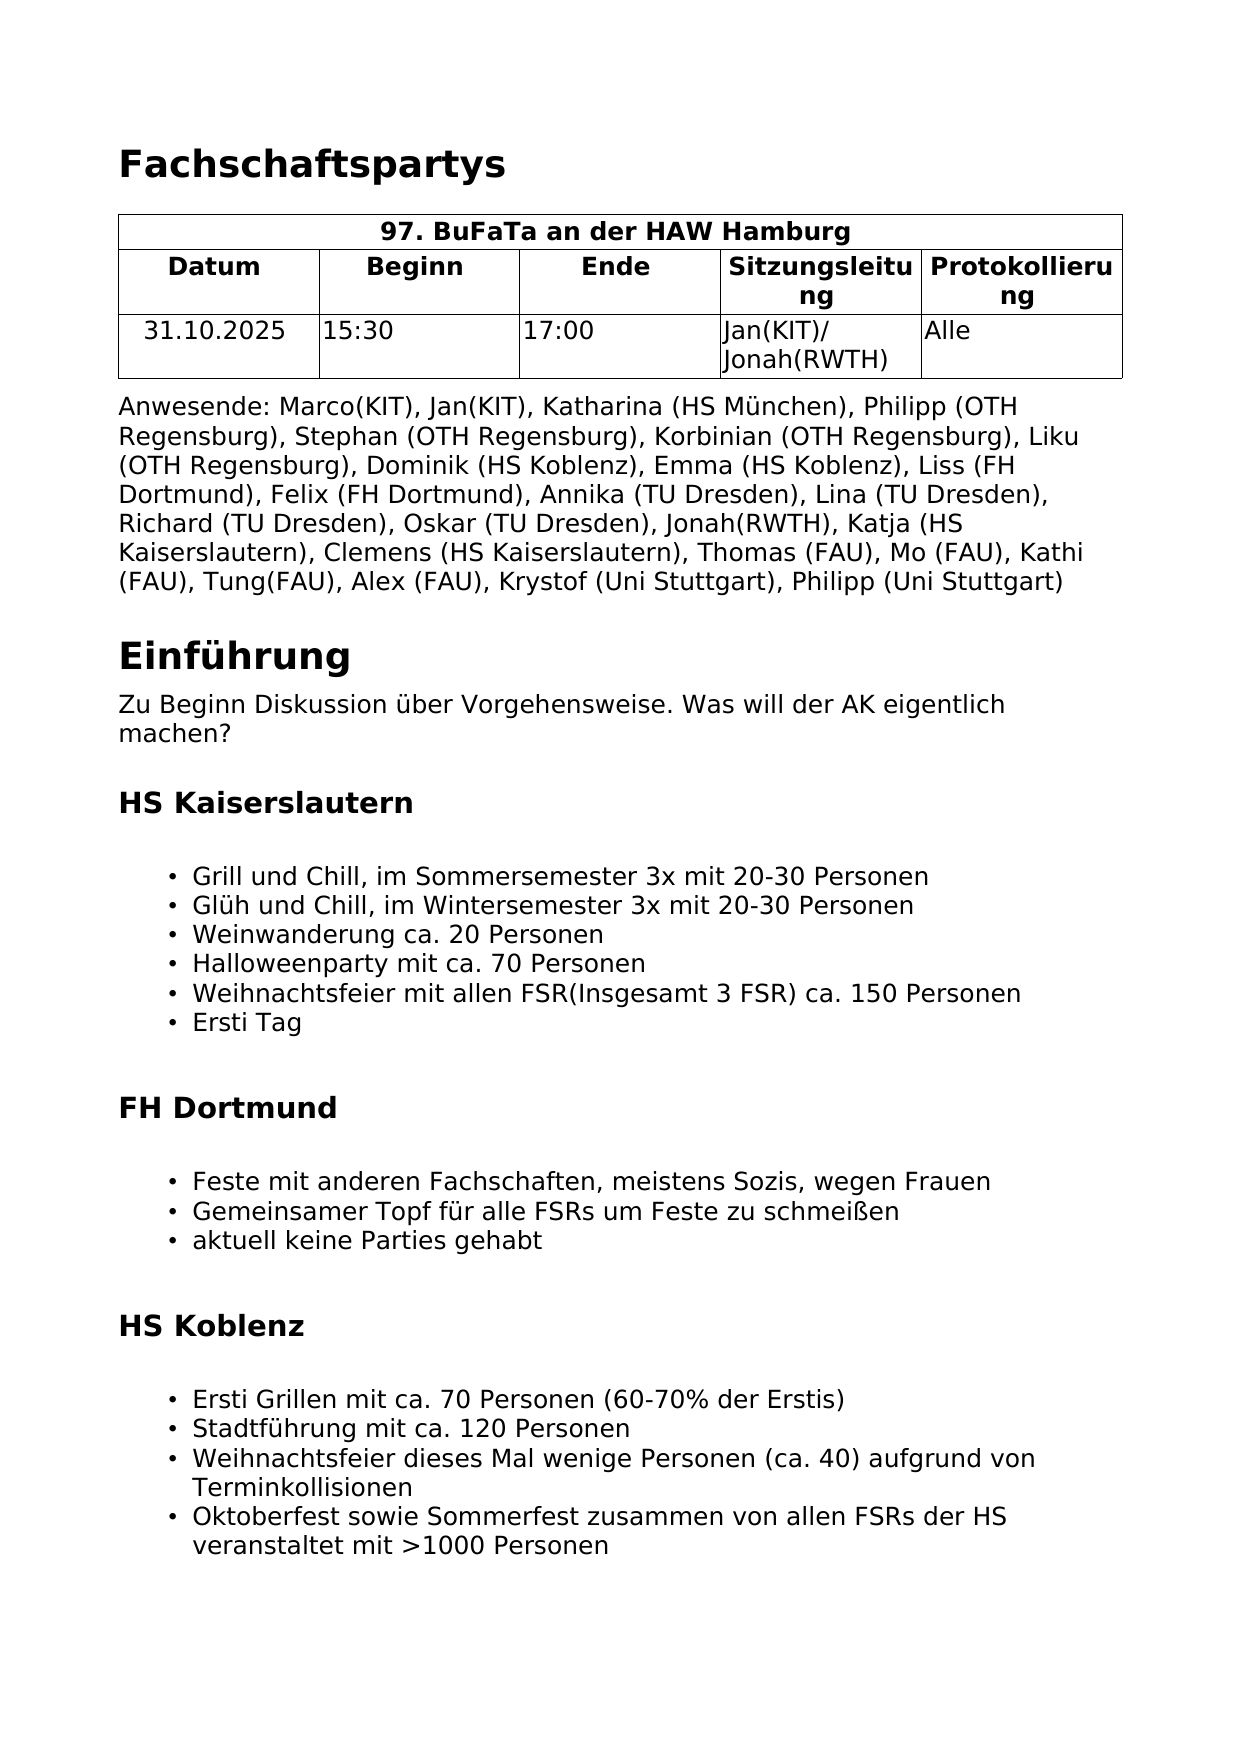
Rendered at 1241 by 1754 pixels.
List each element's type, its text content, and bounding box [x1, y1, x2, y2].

list Ersti Tag [177, 1008, 1122, 1037]
list Oktoberfest sowie Sommerfest zusammen von allen FSRs der HS veranstaltet mit >1000 Personen [177, 1502, 1122, 1561]
subtitle Fachschaftspartys [118, 143, 1122, 187]
table_cell Datum [119, 250, 319, 313]
list aktuell keine Parties gehabt [177, 1226, 1122, 1255]
list Stadtführung mit ca. 120 Personen [177, 1415, 1122, 1444]
subtitle HS Kaiserslautern [118, 786, 1122, 820]
subtitle HS Koblenz [118, 1309, 1122, 1343]
list Gemeinsamer Topf für alle FSRs um Feste zu schmeißen [177, 1197, 1122, 1226]
list Weinwanderung ca. 20 Personen [177, 921, 1122, 950]
list Grill und Chill, im Sommersemester 3x mit 20-30 Personen [177, 862, 1122, 891]
list Feste mit anderen Fachschaften, meistens Sozis, wegen Frauen [177, 1168, 1122, 1197]
table_cell 15:30 [320, 315, 519, 378]
list Weihnachtsfeier mit allen FSR(Insgesamt 3 FSR) ca. 150 Personen [177, 979, 1122, 1008]
subtitle FH Dortmund [118, 1092, 1122, 1126]
table_cell Beginn [320, 250, 519, 313]
text Zu Beginn Diskussion über Vorgehensweise. Was will der AK eigentlich machen? [118, 690, 1122, 749]
table_cell 17:00 [520, 315, 720, 378]
table_cell 31.10.2025 [119, 315, 319, 378]
table_cell Jan(KIT)/Jonah(RWTH) [721, 315, 921, 378]
list Glüh und Chill, im Wintersemester 3x mit 20-30 Personen [177, 891, 1122, 921]
subtitle Einführung [118, 634, 1122, 678]
table_cell Sitzungsleitung [721, 250, 921, 313]
list Weihnachtsfeier dieses Mal wenige Personen (ca. 40) aufgrund von Terminkollisionen [177, 1444, 1122, 1502]
table_cell Ende [520, 250, 720, 313]
text Anwesende: Marco(KIT), Jan(KIT), Katharina (HS München), Philipp (OTH Regensburg), Stephan (OTH Regensburg), Korbinian (OTH Regensburg), Liku (OTH Regensburg), Dominik (HS Koblenz), Emma (HS Koblenz), Liss (FH Dortmund), Felix (FH Dortmund), Annika (TU Dresden), Lina (TU Dresden), Richard (TU Dresden), Oskar (TU Dresden), Jonah(RWTH), Katja (HS Kaiserslautern), Clemens (HS Kaiserslautern), Thomas (FAU), Mo (FAU), Kathi (FAU), Tung(FAU), Alex (FAU), Krystof (Uni Stuttgart), Philipp (Uni Stuttgart) [118, 393, 1122, 597]
list Halloweenparty mit ca. 70 Personen [177, 950, 1122, 979]
list Ersti Grillen mit ca. 70 Personen (60-70% der Erstis) [177, 1386, 1122, 1415]
table_cell Protokollierung [922, 250, 1122, 313]
table_header 97. BuFaTa an der HAW Hamburg [119, 215, 1122, 249]
table_cell Alle [922, 315, 1122, 378]
